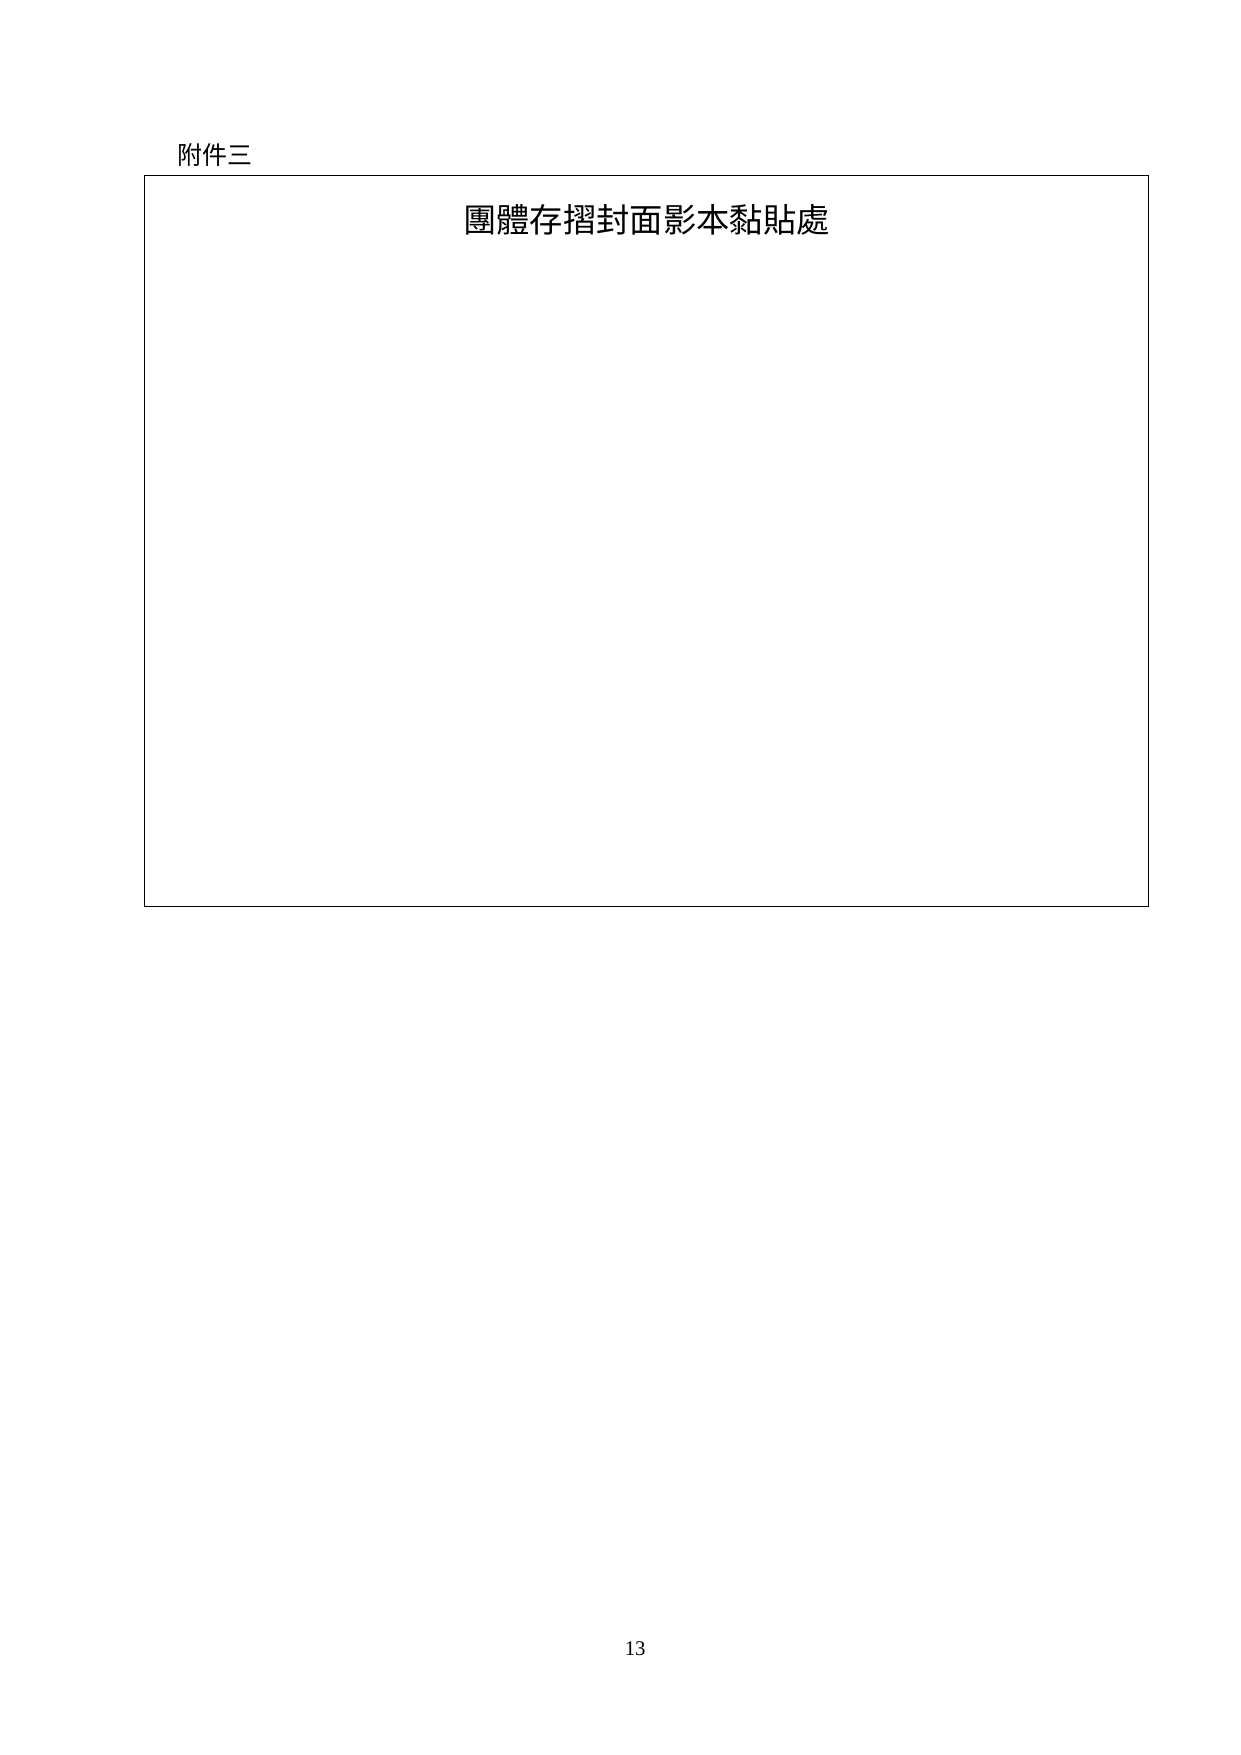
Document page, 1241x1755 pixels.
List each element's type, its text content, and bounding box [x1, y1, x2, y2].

table_header 團體存摺封面影本黏貼處 [145, 176, 1148, 906]
text 附件三 [177, 112, 1093, 175]
